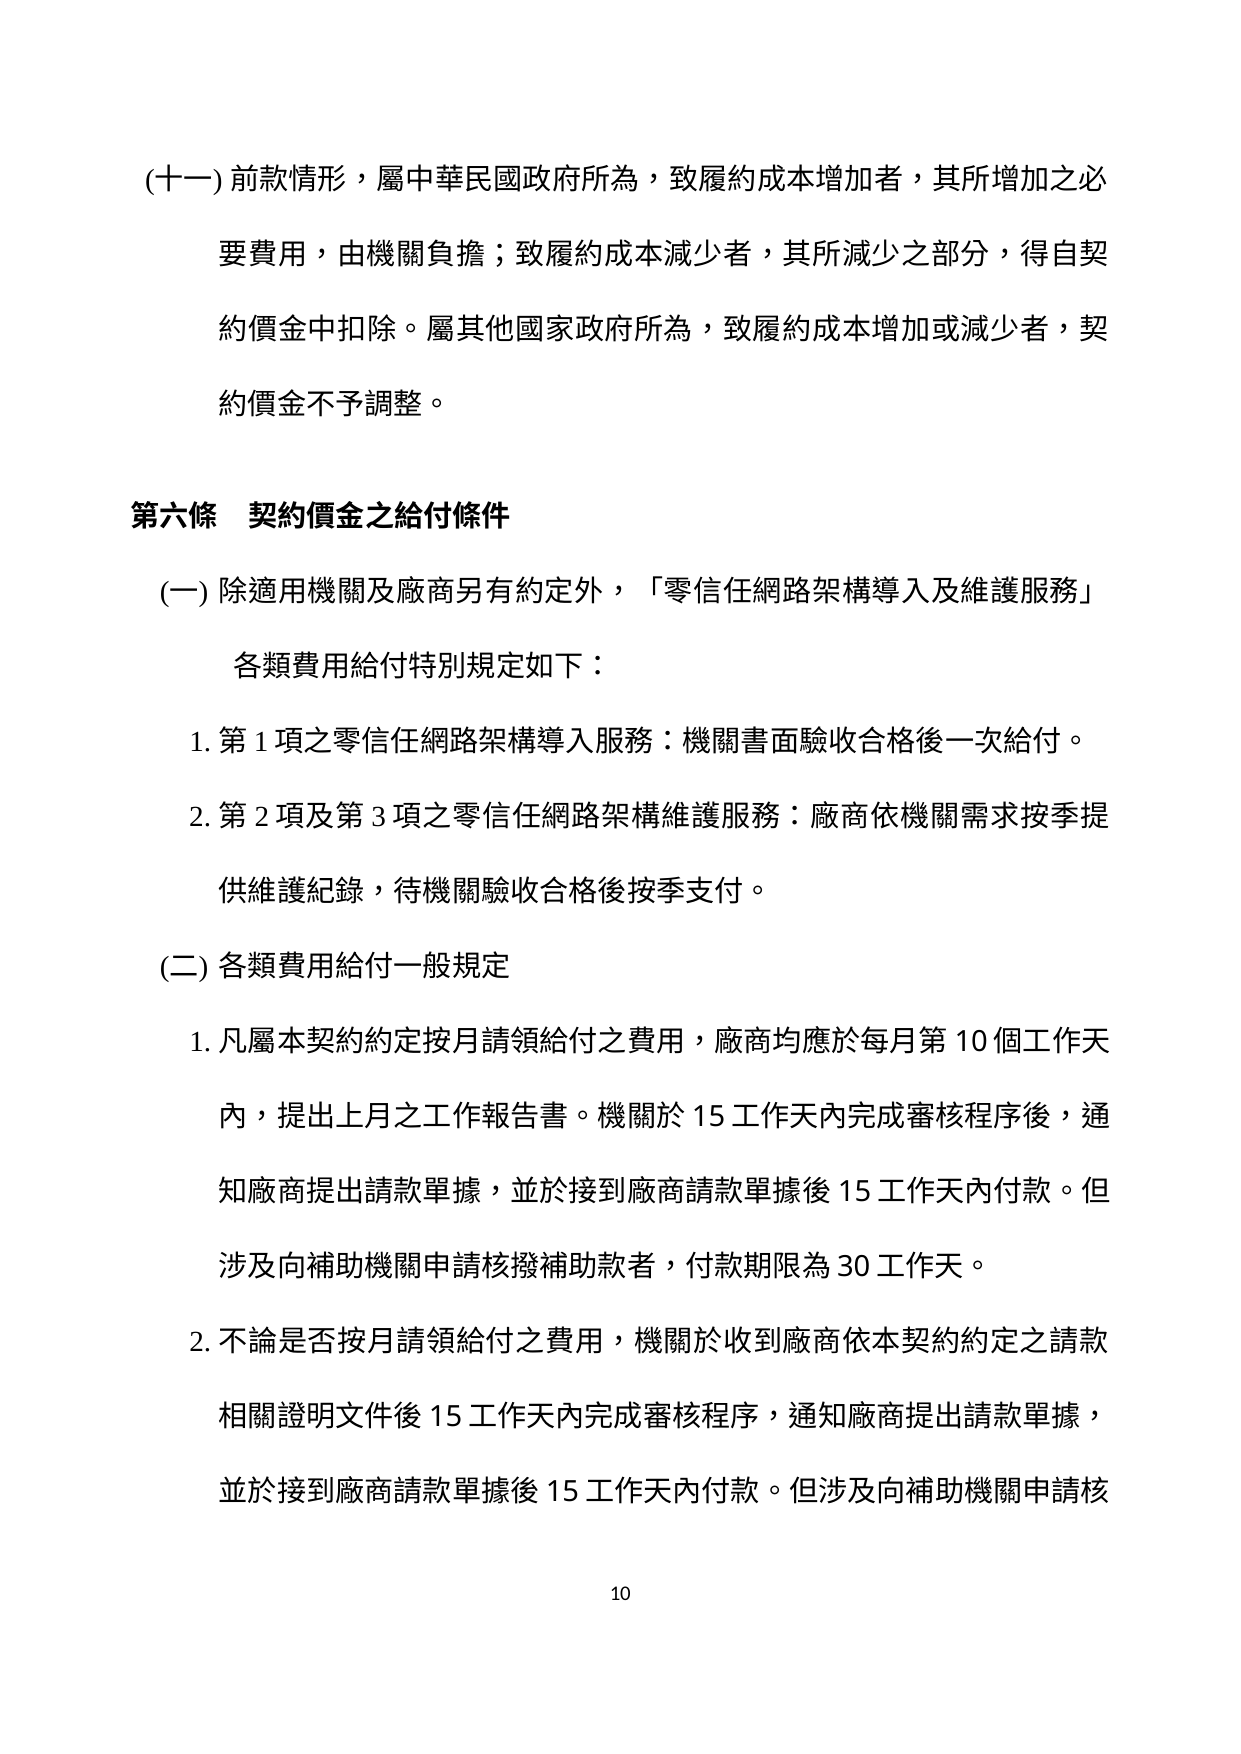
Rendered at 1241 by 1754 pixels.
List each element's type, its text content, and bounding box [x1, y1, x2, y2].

subtitle 除適用機關及廠商另有約定外，「零信任網路架構導入及維護服務」各類費用給付特別規定如下： [159, 552, 1110, 702]
list 凡屬本契約約定按月請領給付之費用，廠商均應於每月第10個工作天內，提出上月之工作報告書。機關於15工作天內完成審核程序後，通知廠商提出請款單據，並於接到廠商請款單據後15工作天內付款。但涉及向補助機關申請核撥補助款者，付款期限為30工作天。 [189, 1002, 1110, 1302]
list 第2項及第3項之零信任網路架構維護服務：廠商依機關需求按季提供維護紀錄，待機關驗收合格後按季支付。 [189, 777, 1110, 927]
subtitle 前款情形，屬中華民國政府所為，致履約成本增加者，其所增加之必要費用，由機關負擔；致履約成本減少者，其所減少之部分，得自契約價金中扣除。屬其他國家政府所為，致履約成本增加或減少者，契約價金不予調整。 [145, 139, 1110, 439]
subtitle 各類費用給付一般規定 [159, 927, 1110, 1002]
list 不論是否按月請領給付之費用，機關於收到廠商依本契約約定之請款相關證明文件後15工作天內完成審核程序，通知廠商提出請款單據，並於接到廠商請款單據後15工作天內付款。但涉及向補助機關申請核 [189, 1302, 1110, 1527]
list 第1項之零信任網路架構導入服務：機關書面驗收合格後一次給付。 [189, 702, 1110, 777]
subtitle 契約價金之給付條件 [130, 477, 1110, 552]
